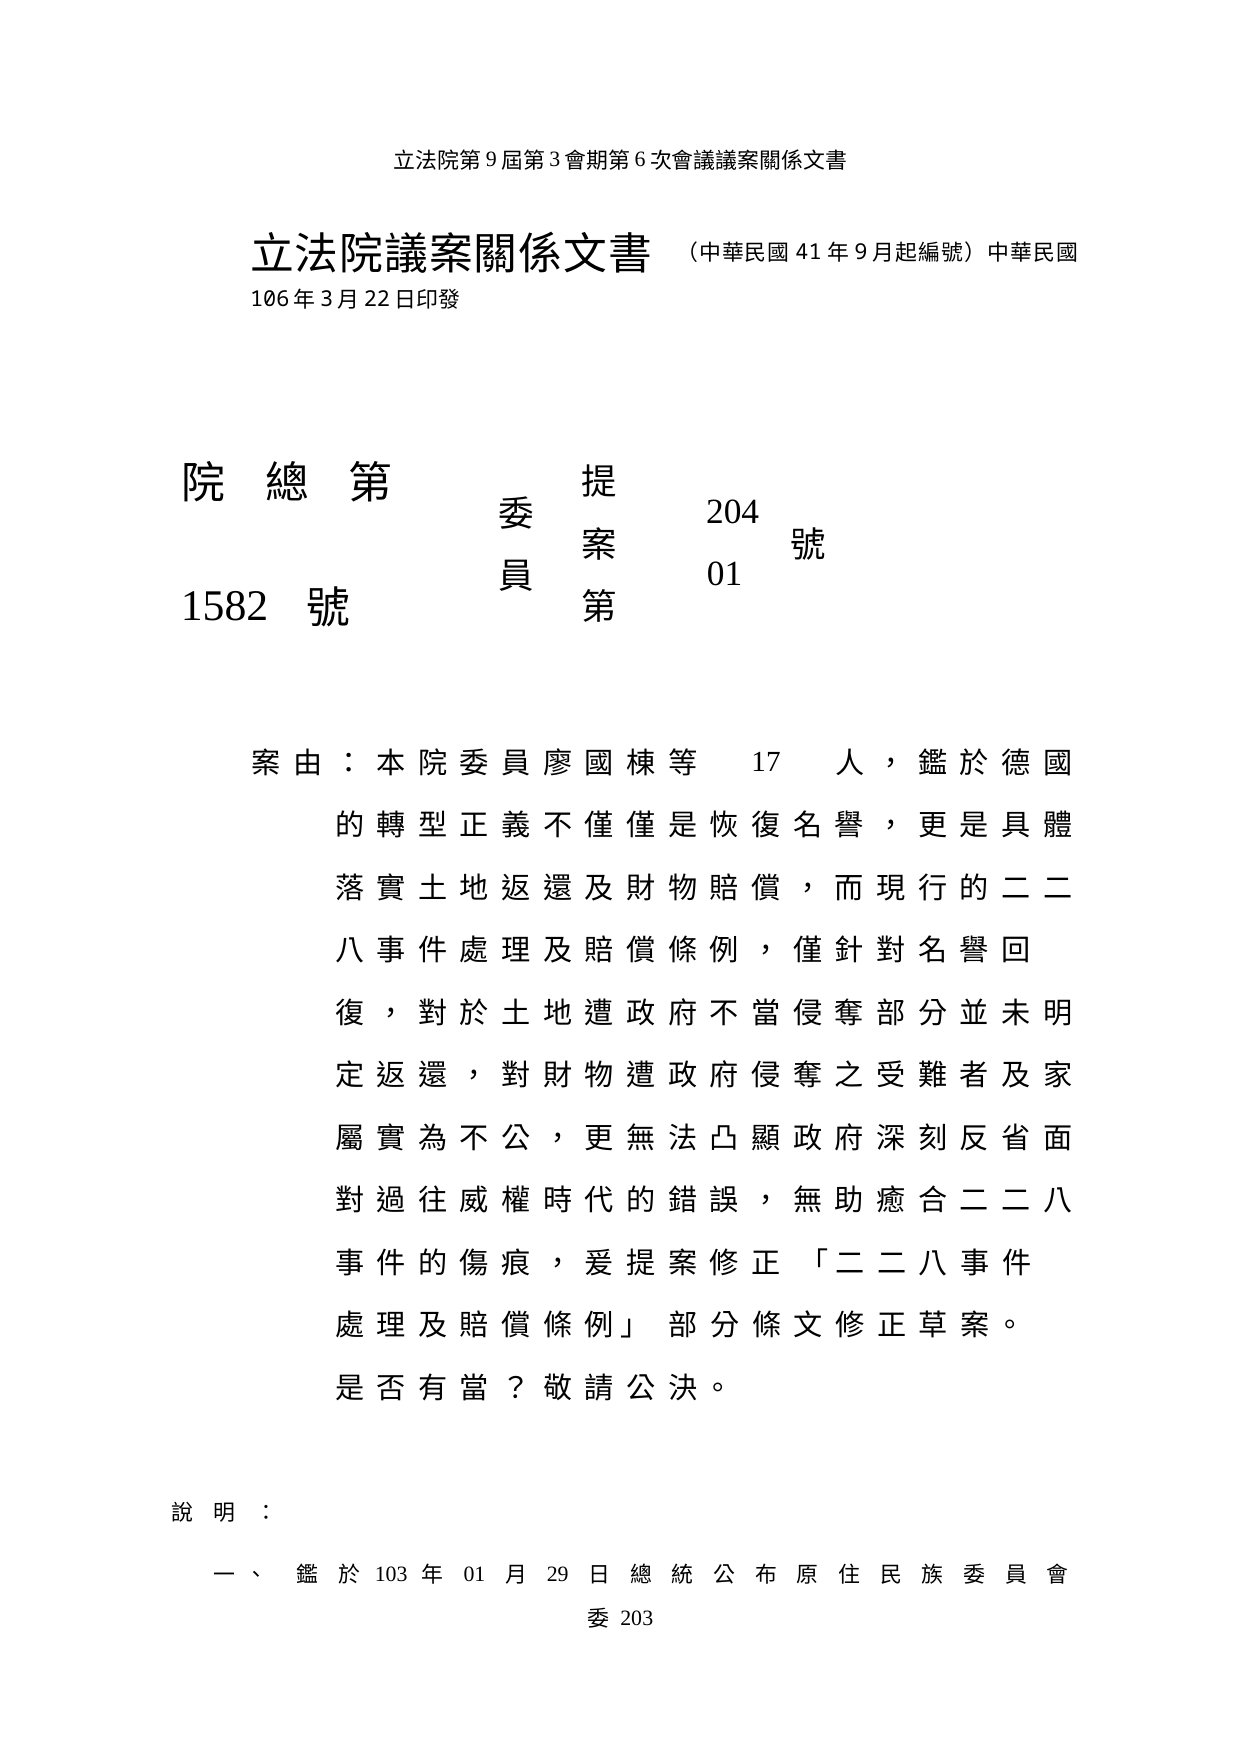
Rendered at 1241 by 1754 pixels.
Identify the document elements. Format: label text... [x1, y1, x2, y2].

text 案由：本院委員廖國棟等17人，鑑於德國的轉型正義不僅僅是恢復名譽，更是具體落實土地返還及財物賠償，而現行的二二八事件處理及賠償條例，僅針對名譽回復，對於土地遭政府不當侵奪部分並未明定返還，對財物遭政府侵奪之受難者及家屬實為不公，更無法凸顯政府深刻反省面對過往威權時代的錯誤，無助癒合二二八事件的傷痕，爰提案修正「二二八事件處理及賠償條例」部分條文修正草案。是否有當？敬請公決。 [217, 719, 1078, 1406]
text 立法院議案關係文書 （中華民國41年9月起編號）中華民國106年3月22日印發 [250, 219, 1078, 314]
table_header 號 [773, 406, 810, 656]
table_header [810, 406, 815, 534]
table_header 委員 [441, 406, 556, 656]
table_header 院總第1582號 [162, 406, 441, 656]
text 說明： [162, 1469, 1078, 1531]
table_header [815, 406, 829, 656]
text 一、鑑於103年01月29日總統公布原住民族委員會 [184, 1531, 1078, 1594]
table_header [810, 542, 815, 656]
table_header 提案第 [556, 406, 661, 656]
table_header 20401 [661, 406, 773, 656]
